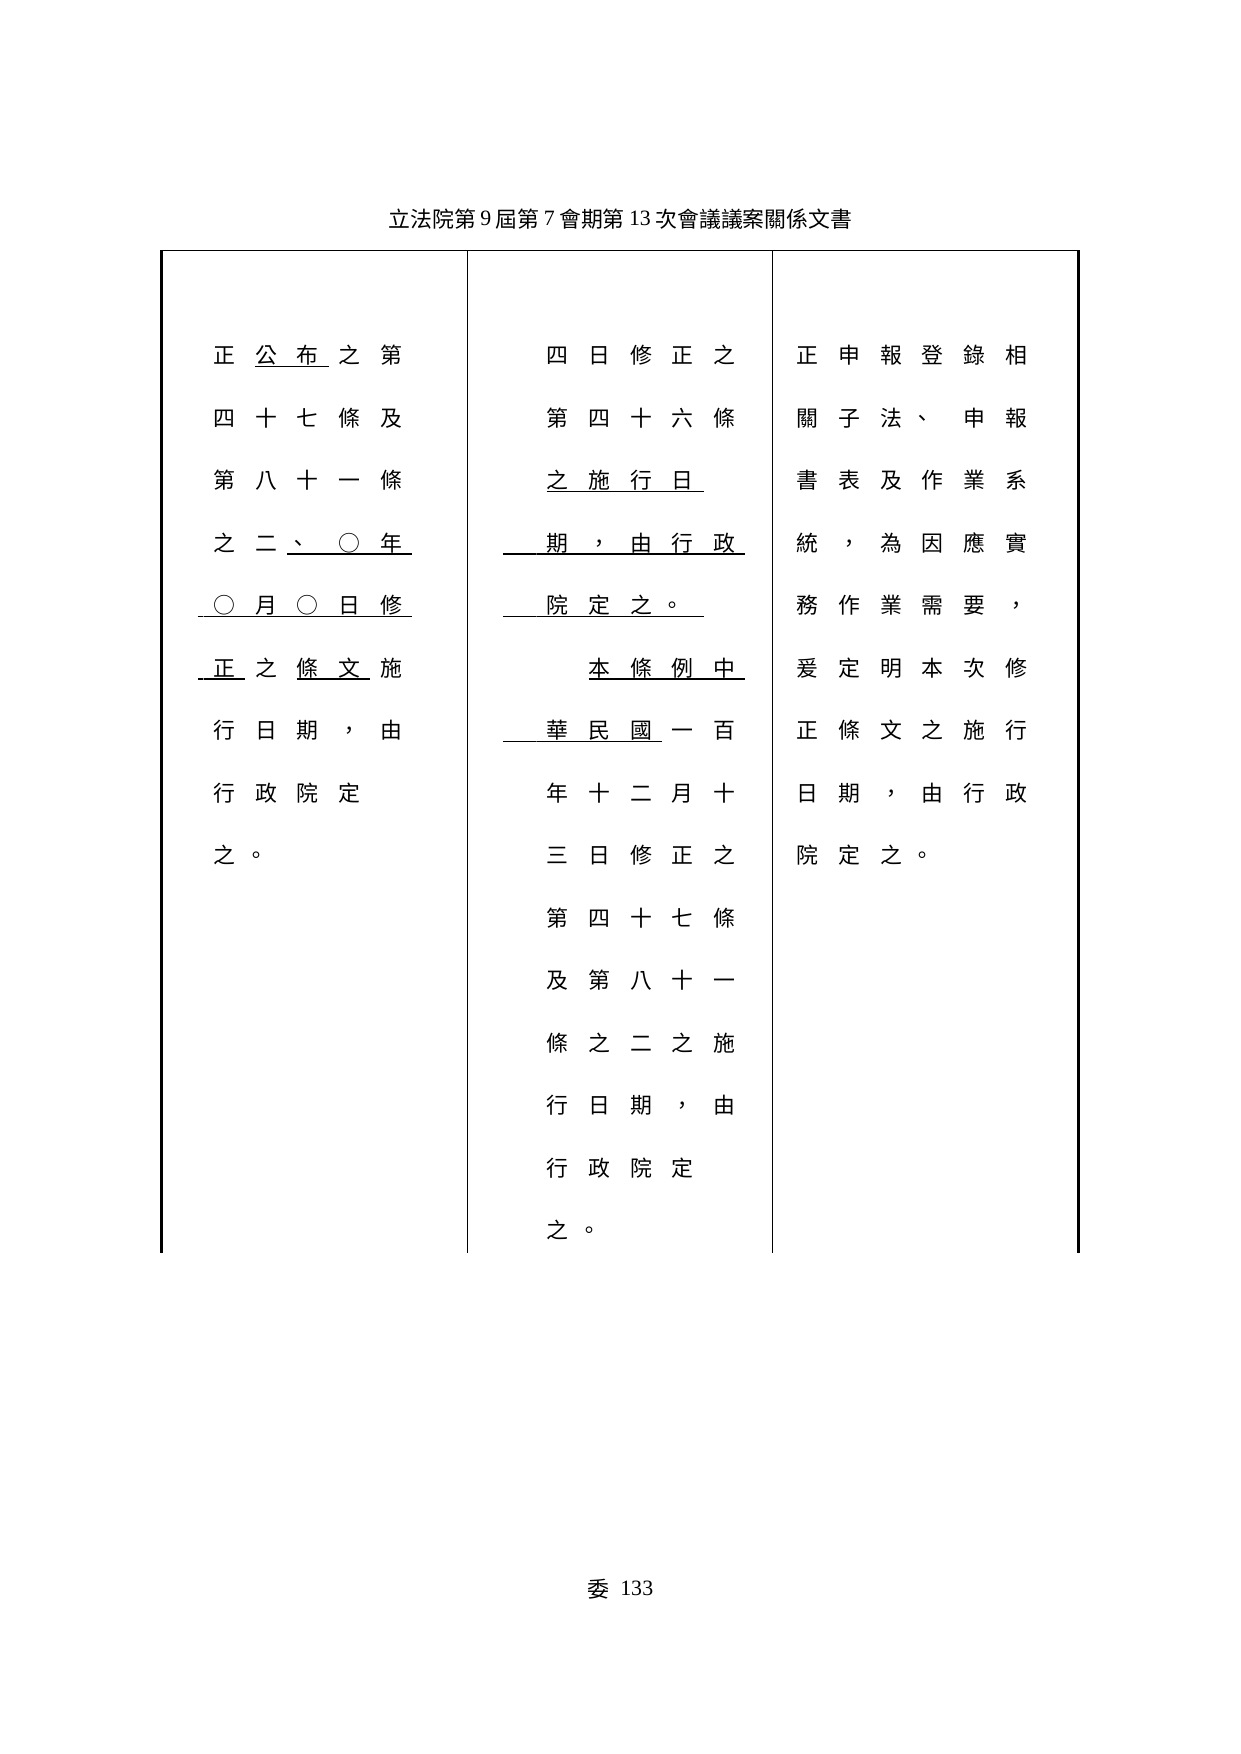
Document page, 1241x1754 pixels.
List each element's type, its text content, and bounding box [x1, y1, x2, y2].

table_cell 正公布之第四十七條及第八十一條之二、○年○月○日修正之條文施行日期，由行政院定之。 [163, 251, 467, 1253]
table_cell 正申報登錄相關子法、申報書表及作業系統，為因應實務作業需要，爰定明本次修正條文之施行日期，由行政院定之。 [773, 251, 1077, 1253]
table_cell 四日修正之第四十六條之施行日期，由行政院定之。 本條例中華民國一百年十二月十三日修正之第四十七條及第八十一條之二之施行日期，由行政院定之。 [468, 251, 772, 1253]
